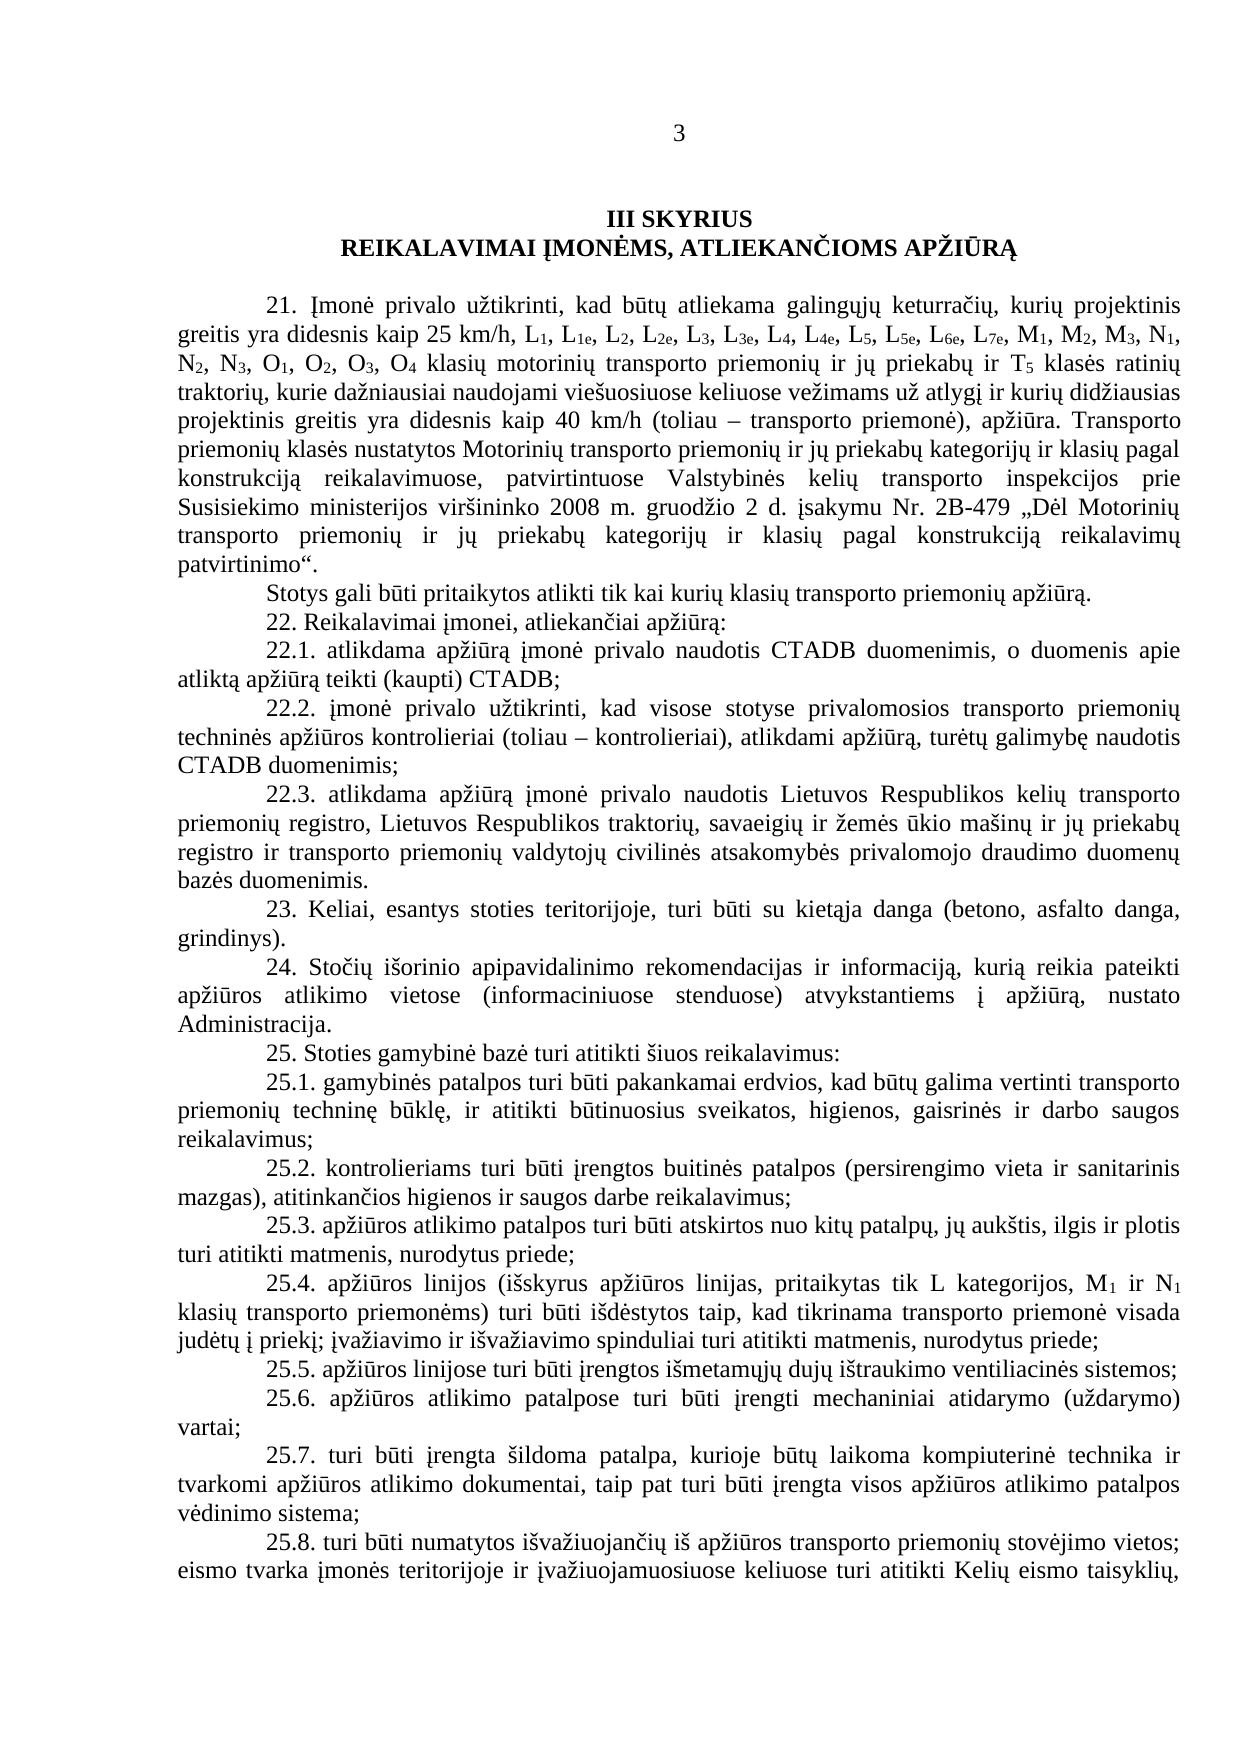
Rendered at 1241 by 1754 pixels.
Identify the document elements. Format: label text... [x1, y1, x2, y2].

text 25.7. turi būti įrengta šildoma patalpa, kurioje būtų laikoma kompiuterinė technika ir tvarkomi apžiūros atlikimo dokumentai, taip pat turi būti įrengta visos apžiūros atlikimo patalpos vėdinimo sistema; [177, 1441, 1181, 1527]
text 25.2. kontrolieriams turi būti įrengtos buitinės patalpos (persirengimo vieta ir sanitarinis mazgas), atitinkančios higienos ir saugos darbe reikalavimus; [177, 1153, 1181, 1211]
text 25.4. apžiūros linijos (išskyrus apžiūros linijas, pritaikytas tik L kategorijos, M1 ir N1 klasių transporto priemonėms) turi būti išdėstytos taip, kad tikrinama transporto priemonė visada judėtų į priekį; įvažiavimo ir išvažiavimo spinduliai turi atitikti matmenis, nurodytus priede; [177, 1268, 1181, 1354]
text 23. Keliai, esantys stoties teritorijoje, turi būti su kietąja danga (betono, asfalto danga, grindinys). [177, 894, 1181, 952]
text 25.3. apžiūros atlikimo patalpos turi būti atskirtos nuo kitų patalpų, jų aukštis, ilgis ir plotis turi atitikti matmenis, nurodytus priede; [177, 1211, 1181, 1268]
text 24. Stočių išorinio apipavidalinimo rekomendacijas ir informaciją, kurią reikia pateikti apžiūros atlikimo vietose (informaciniuose stenduose) atvykstantiems į apžiūrą, nustato Administracija. [177, 952, 1181, 1038]
text 25.8. turi būti numatytos išvažiuojančių iš apžiūros transporto priemonių stovėjimo vietos; eismo tvarka įmonės teritorijoje ir įvažiuojamuosiuose keliuose turi atitikti Kelių eismo taisyklių, [177, 1527, 1181, 1584]
text 22.1. atlikdama apžiūrą įmonė privalo naudotis CTADB duomenimis, o duomenis apie atliktą apžiūrą teikti (kaupti) CTADB; [177, 636, 1181, 693]
text 25. Stoties gamybinė bazė turi atitikti šiuos reikalavimus: [177, 1038, 1181, 1067]
text 22. Reikalavimai įmonei, atliekančiai apžiūrą: [177, 607, 1181, 636]
text Stotys gali būti pritaikytos atlikti tik kai kurių klasių transporto priemonių apžiūrą. [177, 578, 1181, 607]
text III SKYRIUS [177, 204, 1181, 233]
text 22.2. įmonė privalo užtikrinti, kad visose stotyse privalomosios transporto priemonių techninės apžiūros kontrolieriai (toliau – kontrolieriai), atlikdami apžiūrą, turėtų galimybę naudotis CTADB duomenimis; [177, 693, 1181, 779]
text 25.1. gamybinės patalpos turi būti pakankamai erdvios, kad būtų galima vertinti transporto priemonių techninę būklę, ir atitikti būtinuosius sveikatos, higienos, gaisrinės ir darbo saugos reikalavimus; [177, 1067, 1181, 1153]
text 25.6. apžiūros atlikimo patalpose turi būti įrengti mechaniniai atidarymo (uždarymo) vartai; [177, 1383, 1181, 1441]
text 22.3. atlikdama apžiūrą įmonė privalo naudotis Lietuvos Respublikos kelių transporto priemonių registro, Lietuvos Respublikos traktorių, savaeigių ir žemės ūkio mašinų ir jų priekabų registro ir transporto priemonių valdytojų civilinės atsakomybės privalomojo draudimo duomenų bazės duomenimis. [177, 779, 1181, 894]
text 25.5. apžiūros linijose turi būti įrengtos išmetamųjų dujų ištraukimo ventiliacinės sistemos; [177, 1354, 1181, 1383]
text 21. Įmonė privalo užtikrinti, kad būtų atliekama galingųjų keturračių, kurių projektinis greitis yra didesnis kaip 25 km/h, L1, L1e, L2, L2e, L3, L3e, L4, L4e, L5, L5e, L6e, L7e, M1, M2, M3, N1, N2, N3, O1, O2, O3, O4 klasių motorinių transporto priemonių ir jų priekabų ir T5 klasės ratinių traktorių, kurie dažniausiai naudojami viešuosiuose keliuose vežimams už atlygį ir kurių didžiausias projektinis greitis yra didesnis kaip 40 km/h (toliau – transporto priemonė), apžiūra. Transporto priemonių klasės nustatytos Motorinių transporto priemonių ir jų priekabų kategorijų ir klasių pagal konstrukciją reikalavimuose, patvirtintuose Valstybinės kelių transporto inspekcijos prie Susisiekimo ministerijos viršininko 2008 m. gruodžio 2 d. įsakymu Nr. 2B-479 „Dėl Motorinių transporto priemonių ir jų priekabų kategorijų ir klasių pagal konstrukciją reikalavimų patvirtinimo“. [177, 291, 1181, 578]
text REIKALAVIMAI ĮMONĖMS, ATLIEKANČIOMS APŽIŪRĄ [177, 233, 1181, 262]
